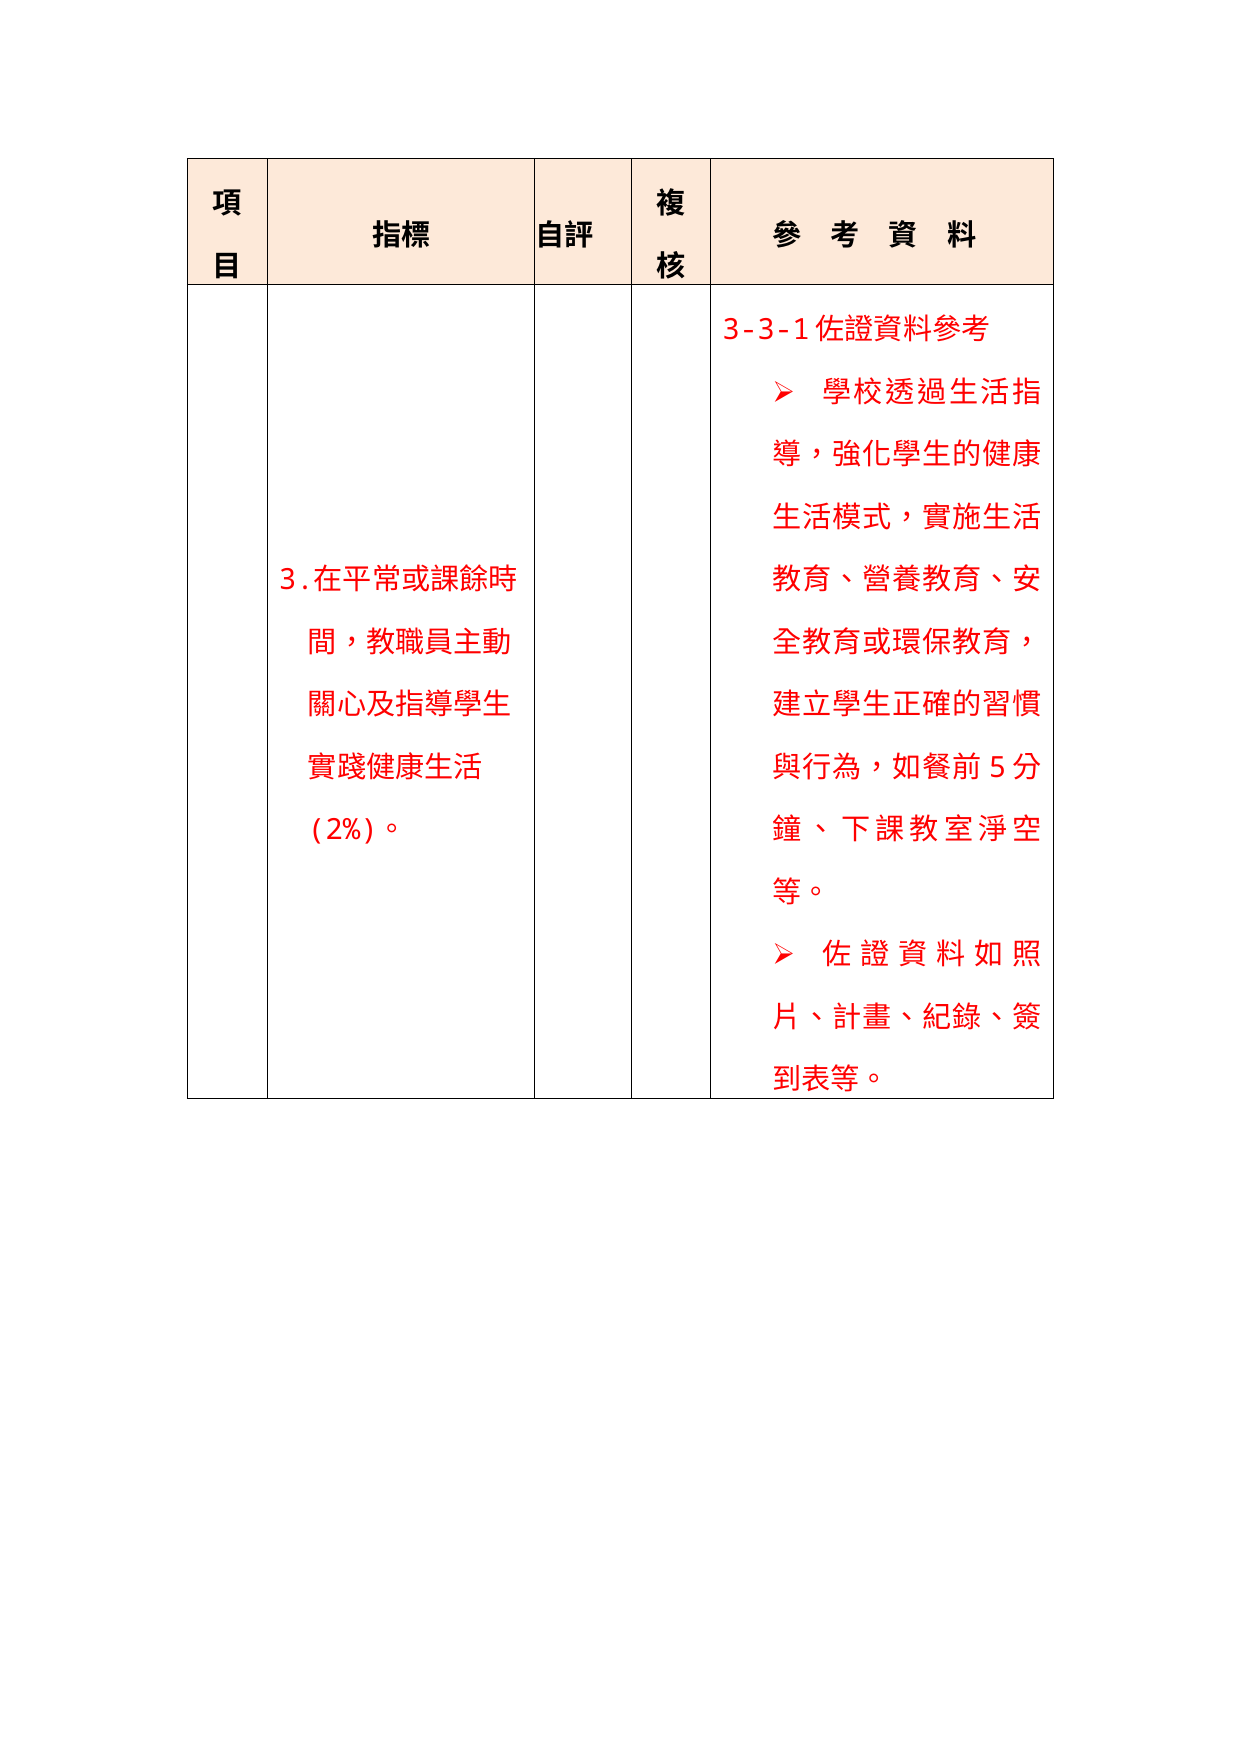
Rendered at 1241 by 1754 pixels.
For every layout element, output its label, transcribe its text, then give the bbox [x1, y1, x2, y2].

table_header 複核 [632, 159, 710, 284]
table_header 自評 [535, 159, 631, 284]
table_cell 3.在平常或課餘時間，教職員主動關心及指導學生實踐健康生活 (2%)。 [268, 285, 534, 1098]
table_header 參 考 資 料 [711, 159, 1053, 284]
table_header 指標 [268, 159, 534, 284]
table_header 項目 [188, 159, 267, 284]
table_cell [188, 285, 267, 1098]
table_cell [535, 285, 631, 1098]
table_cell [632, 285, 710, 1098]
table_cell 3-3-1佐證資料參考 學校透過生活指導，強化學生的健康生活模式，實施生活教育、營養教育、安全教育或環保教育，建立學生正確的習慣與行為，如餐前5分鐘、下課教室淨空等。 佐證資料如照片、計畫、紀錄、簽到表等。 [711, 285, 1053, 1098]
